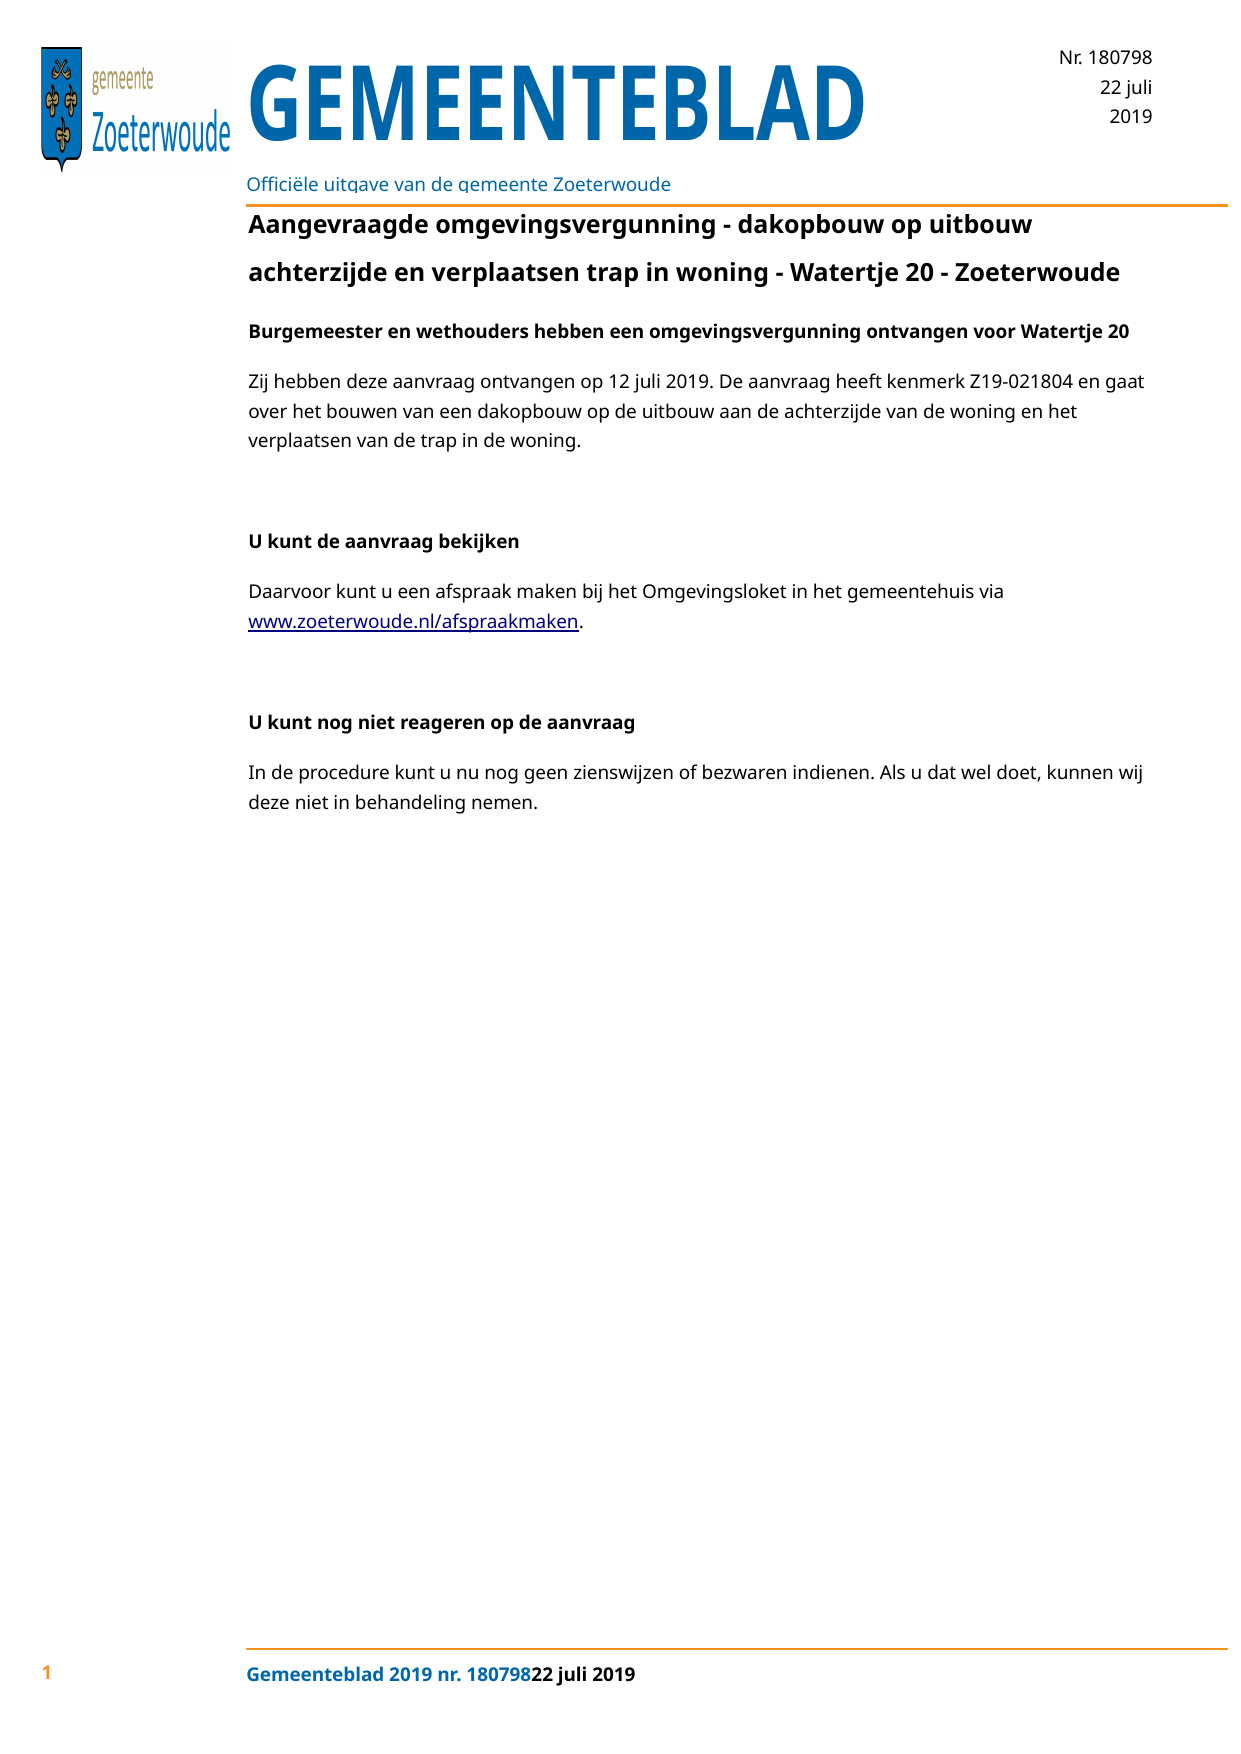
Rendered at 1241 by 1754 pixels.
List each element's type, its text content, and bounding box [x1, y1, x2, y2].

text U kunt nog niet reageren op de aanvraag [248, 709, 1152, 735]
text Burgemeester en wethouders hebben een omgevingsvergunning ontvangen voor Watertje 20 [248, 318, 1152, 344]
text U kunt de aanvraag bekijken [248, 528, 1152, 554]
text Aangevraagde omgevingsvergunning - dakopbouw op uitbouw achterzijde en verplaatsen trap in woning - Watertje 20 - Zoeterwoude [248, 207, 1152, 288]
text In de procedure kunt u nu nog geen zienswijzen of bezwaren indienen. Als u dat wel doet, kunnen wij deze niet in behandeling nemen. [248, 759, 1152, 815]
picture [41, 47, 231, 172]
text Daarvoor kunt u een afspraak maken bij het Omgevingsloket in het gemeentehuis via www.zoeterwoude.nl/afspraakmaken. [248, 579, 1152, 634]
text Zij hebben deze aanvraag ontvangen op 12 juli 2019. De aanvraag heeft kenmerk Z19-021804 en gaat over het bouwen van een dakopbouw op de uitbouw aan de achterzijde van de woning en het verplaatsen van de trap in de woning. [248, 368, 1152, 453]
